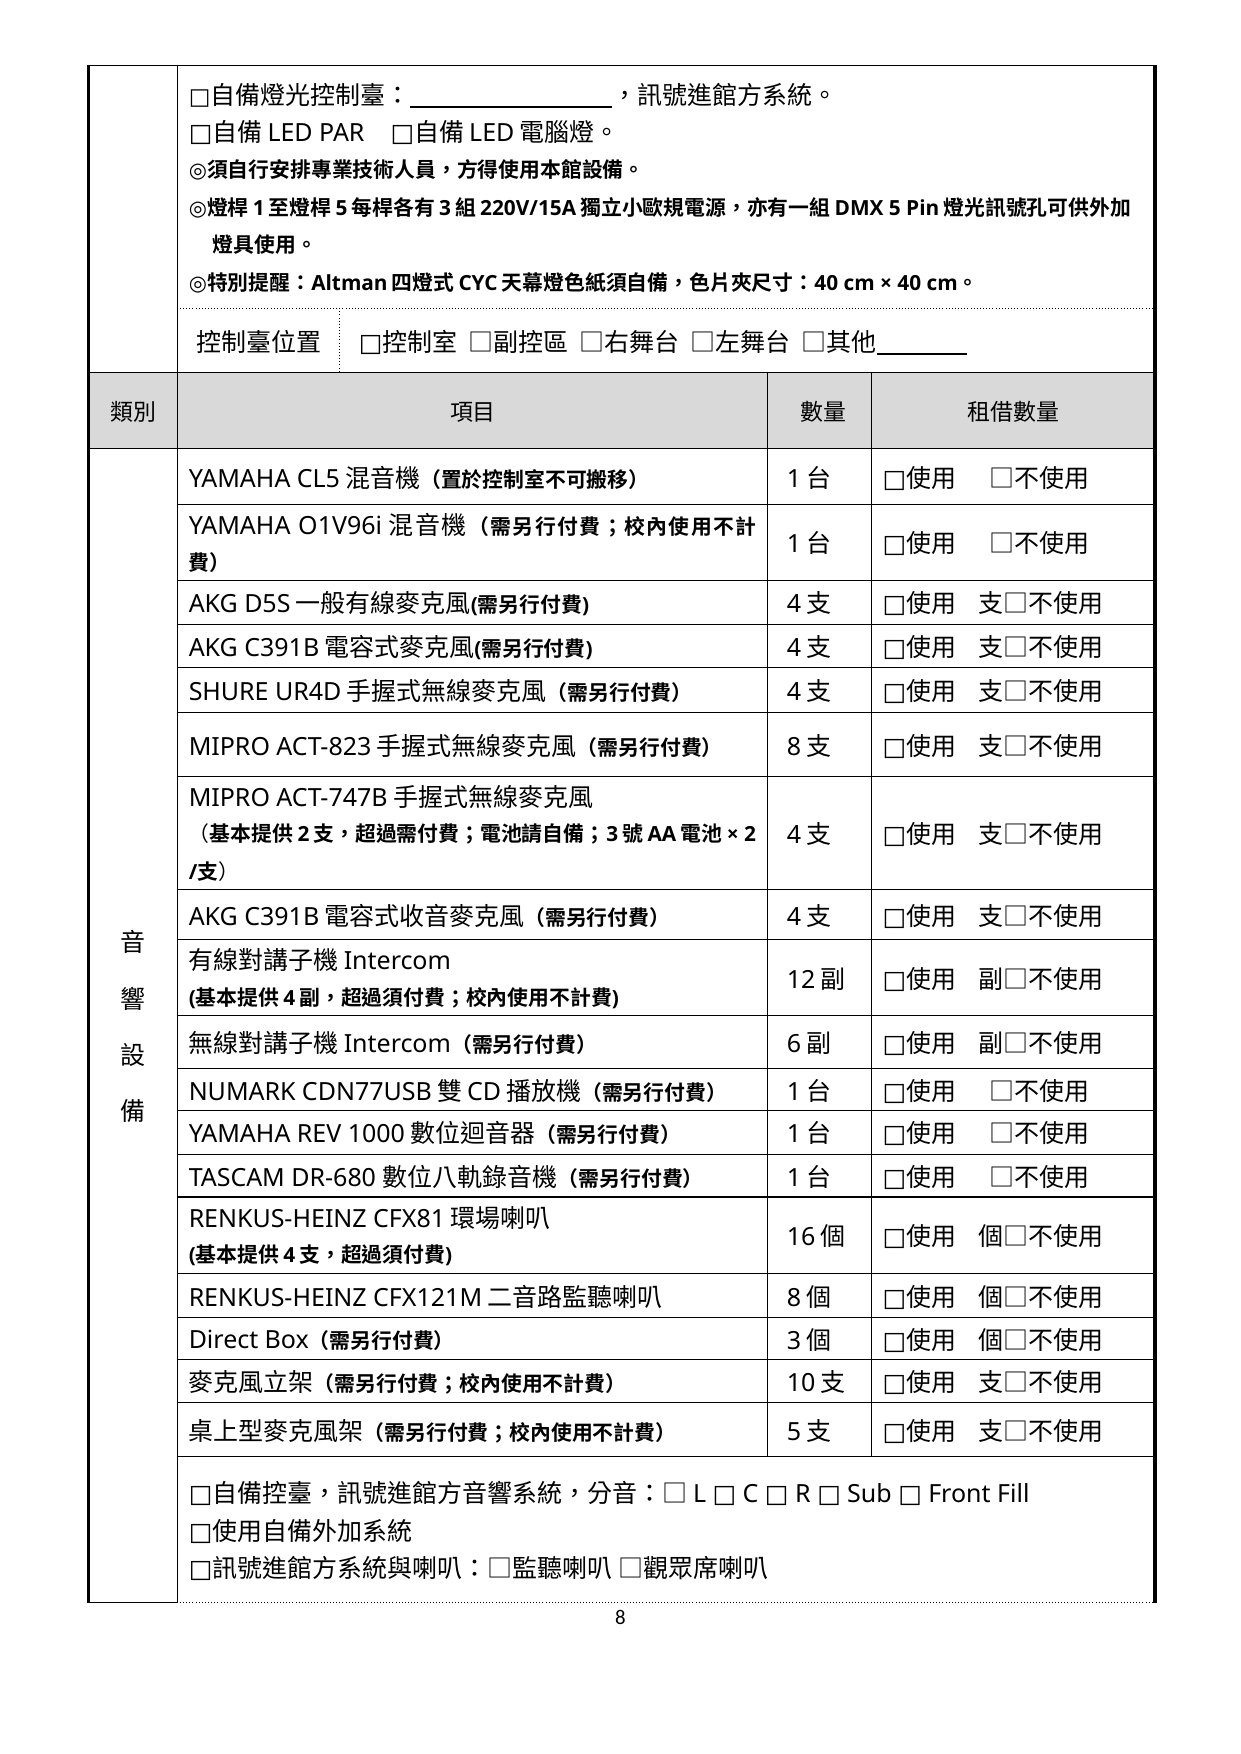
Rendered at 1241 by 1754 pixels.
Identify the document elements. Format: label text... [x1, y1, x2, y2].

table_cell 1台 [768, 1069, 871, 1109]
table_cell 類別 [90, 373, 177, 448]
table_cell AKG D5S一般有線麥克風(需另行付費) [178, 581, 767, 624]
table_cell □自備燈光控制臺： ，訊號進館方系統。 □自備LED PAR □自備LED電腦燈。 ◎須自行安排專業技術人員，方得使用本館設備。 ◎燈桿1至燈桿5每桿各有3組220V/15A獨立小歐規電源，亦有一組DMX 5 Pin燈光訊號孔可供外加燈具使用。 ◎特別提醒：Altman四燈式CYC天幕燈色紙須自備，色片夾尺寸：40 cm × 40 cm。 [178, 66, 1153, 308]
table_cell 麥克風立架（需另行付費；校內使用不計費） [178, 1360, 767, 1402]
table_cell 1台 [768, 1155, 871, 1196]
table_cell □使用 副□不使用 [872, 940, 1153, 1015]
table_cell RENKUS-HEINZ CFX121M二音路監聽喇叭 [178, 1274, 767, 1317]
table_cell 1台 [768, 1111, 871, 1153]
table_cell □使用 支□不使用 [872, 890, 1153, 939]
table_cell 10支 [768, 1360, 871, 1402]
table_cell □使用 □不使用 [872, 449, 1153, 503]
table_cell 1台 [768, 449, 871, 503]
table_cell 4支 [768, 581, 871, 624]
table_cell 桌上型麥克風架（需另行付費；校內使用不計費） [178, 1403, 767, 1456]
table_cell YAMAHA CL5混音機（置於控制室不可搬移） [178, 449, 767, 503]
table_cell 5支 [768, 1403, 871, 1456]
table_cell □使用 副□不使用 [872, 1016, 1153, 1068]
table_cell AKG C391B電容式麥克風(需另行付費) [178, 625, 767, 667]
table_cell 3個 [768, 1318, 871, 1359]
table_cell NUMARK CDN77USB雙CD播放機（需另行付費） [178, 1069, 767, 1109]
table_cell □使用 個□不使用 [872, 1198, 1153, 1272]
table_cell 無線對講子機Intercom（需另行付費） [178, 1016, 767, 1068]
table_cell 4支 [768, 668, 871, 712]
table_cell [90, 66, 177, 372]
table_cell □使用 □不使用 [872, 1069, 1153, 1109]
table_cell 租借數量 [872, 373, 1153, 448]
table_cell 6副 [768, 1016, 871, 1068]
table_cell □使用 支□不使用 [872, 713, 1153, 776]
table_cell 8個 [768, 1274, 871, 1317]
table_cell □使用 □不使用 [872, 1111, 1153, 1153]
table_cell 4支 [768, 777, 871, 889]
table_cell □控制室 □副控區 □右舞台 □左舞台 □其他 [340, 308, 1153, 372]
table_cell 項目 [178, 373, 767, 448]
table_cell □使用 個□不使用 [872, 1274, 1153, 1317]
table_cell 有線對講子機Intercom (基本提供4副，超過須付費；校內使用不計費) [178, 940, 767, 1015]
table_cell 4支 [768, 890, 871, 939]
table_cell 16個 [768, 1198, 871, 1272]
table_cell □使用 □不使用 [872, 505, 1153, 579]
table_cell MIPRO ACT-823手握式無線麥克風（需另行付費） [178, 713, 767, 776]
table_cell YAMAHA O1V96i混音機（需另行付費；校內使用不計費） [178, 505, 767, 579]
table_cell 12副 [768, 940, 871, 1015]
table_cell □使用 □不使用 [872, 1155, 1153, 1196]
table_cell 8支 [768, 713, 871, 776]
table_cell Direct Box（需另行付費） [178, 1318, 767, 1359]
table_cell □使用 支□不使用 [872, 1360, 1153, 1402]
table_cell □自備控臺，訊號進館方音響系統，分音：□ L □ C □ R □ Sub □ Front Fill □使用自備外加系統 □訊號進館方系統與喇叭：□監聽喇叭 □觀眾席喇叭 [178, 1457, 1153, 1602]
table_cell □使用 支□不使用 [872, 668, 1153, 712]
table_cell AKG C391B電容式收音麥克風（需另行付費） [178, 890, 767, 939]
table_cell MIPRO ACT-747B手握式無線麥克風 （基本提供2支，超過需付費；電池請自備；3號AA電池 × 2 /支） [178, 777, 767, 889]
table_cell 4支 [768, 625, 871, 667]
table_cell □使用 支□不使用 [872, 625, 1153, 667]
table_cell □使用 個□不使用 [872, 1318, 1153, 1359]
table_cell □使用 支□不使用 [872, 1403, 1153, 1456]
table_cell SHURE UR4D手握式無線麥克風（需另行付費） [178, 668, 767, 712]
table_cell RENKUS-HEINZ CFX81環場喇叭 (基本提供4支，超過須付費) [178, 1198, 767, 1272]
table_cell YAMAHA REV 1000數位迴音器（需另行付費） [178, 1111, 767, 1153]
table_cell TASCAM DR-680 數位八軌錄音機（需另行付費） [178, 1155, 767, 1196]
table_cell 音 響 設 備 [90, 449, 177, 1602]
table_cell 控制臺位置 [178, 308, 340, 372]
table_cell 1台 [768, 505, 871, 579]
table_cell 數量 [768, 373, 871, 448]
table_cell □使用 支□不使用 [872, 777, 1153, 889]
table_cell □使用 支□不使用 [872, 581, 1153, 624]
